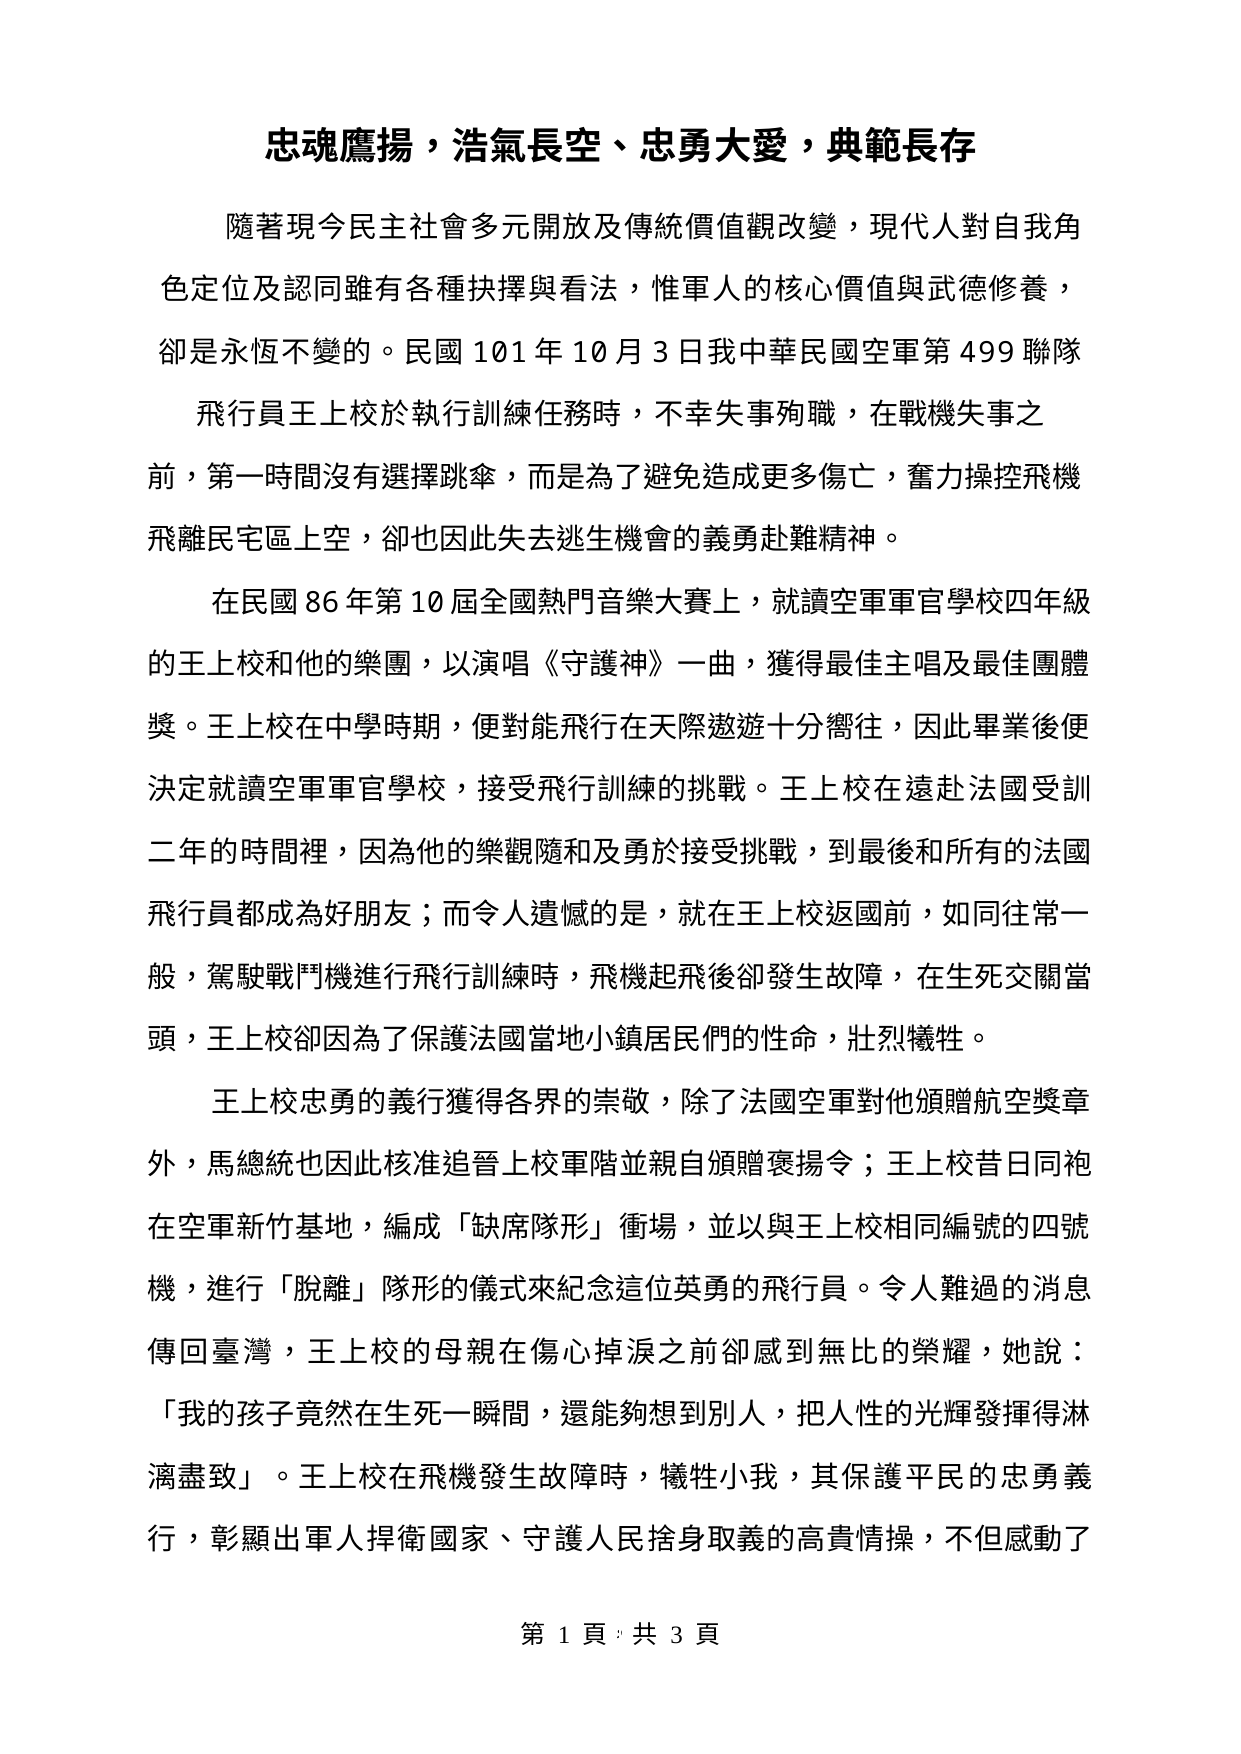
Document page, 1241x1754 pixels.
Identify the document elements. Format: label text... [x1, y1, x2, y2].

text 忠魂鷹揚，浩氣長空、忠勇大愛，典範長存 [148, 101, 1092, 164]
text 前，第一時間沒有選擇跳傘，而是為了避免造成更多傷亡，奮力操控飛機飛離民宅區上空，卻也因此失去逃生機會的義勇赴難精神。 [148, 433, 1092, 558]
text 在民國86年第10屆全國熱門音樂大賽上，就讀空軍軍官學校四年級的王上校和他的樂團，以演唱《守護神》一曲，獲得最佳主唱及最佳團體獎。王上校在中學時期，便對能飛行在天際遨遊十分嚮往，因此畢業後便決定就讀空軍軍官學校，接受飛行訓練的挑戰。王上校在遠赴法國受訓二年的時間裡，因為他的樂觀隨和及勇於接受挑戰，到最後和所有的法國飛行員都成為好朋友；而令人遺憾的是，就在王上校返國前，如同往常一般，駕駛戰鬥機進行飛行訓練時，飛機起飛後卻發生故障，在生死交關當頭，王上校卻因為了保護法國當地小鎮居民們的性命，壯烈犧牲。 [148, 558, 1092, 1058]
text 王上校忠勇的義行獲得各界的崇敬，除了法國空軍對他頒贈航空獎章外，馬總統也因此核准追晉上校軍階並親自頒贈褒揚令；王上校昔日同袍在空軍新竹基地，編成「缺席隊形」衝場，並以與王上校相同編號的四號機，進行「脫離」隊形的儀式來紀念這位英勇的飛行員。令人難過的消息傳回臺灣，王上校的母親在傷心掉淚之前卻感到無比的榮耀，她說：「我的孩子竟然在生死一瞬間，還能夠想到別人，把人性的光輝發揮得淋漓盡致」。王上校在飛機發生故障時，犧牲小我，其保護平民的忠勇義行，彰顯出軍人捍衛國家、守護人民捨身取義的高貴情操，不但感動了 [148, 1058, 1092, 1558]
text 隨著現今民主社會多元開放及傳統價值觀改變，現代人對自我角色定位及認同雖有各種抉擇與看法，惟軍人的核心價值與武德修養，卻是永恆不變的。民國101年10月3日我中華民國空軍第499聯隊飛行員王上校於執行訓練任務時，不幸失事殉職，在戰機失事之 [148, 183, 1092, 433]
